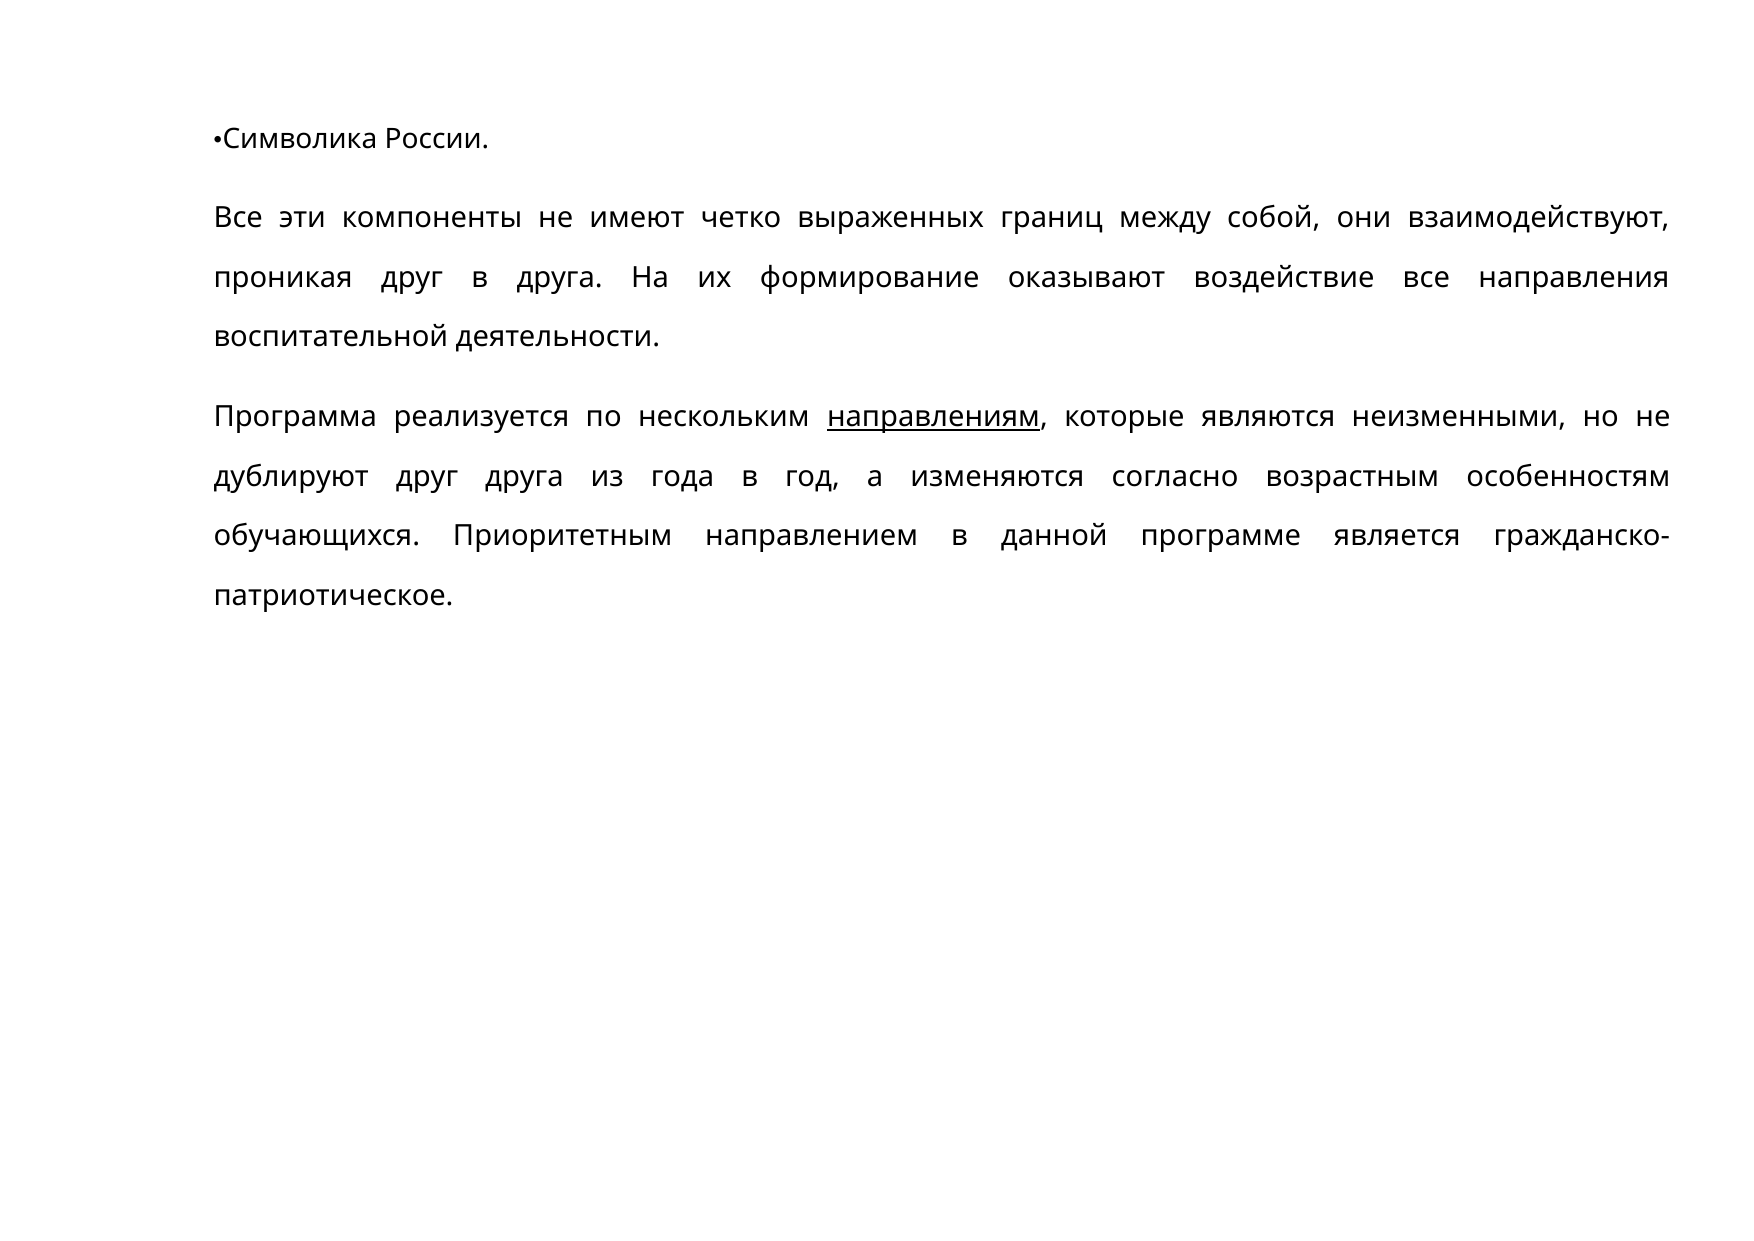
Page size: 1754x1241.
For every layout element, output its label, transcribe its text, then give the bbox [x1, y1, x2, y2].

list Символика России. [213, 118, 1671, 156]
text Программа реализуется по нескольким направлениям, которые являются неизменными, но не дублируют друг друга из года в год, а изменяются согласно возрастным особенностям обучающихся. Приоритетным направлением в данной программе является гражданско-патриотическое. [213, 396, 1671, 614]
text Все эти компоненты не имеют четко выраженных границ между собой, они взаимодействуют, проникая друг в друга. На их формирование оказывают воздействие все направления воспитательной деятельности. [213, 196, 1671, 355]
